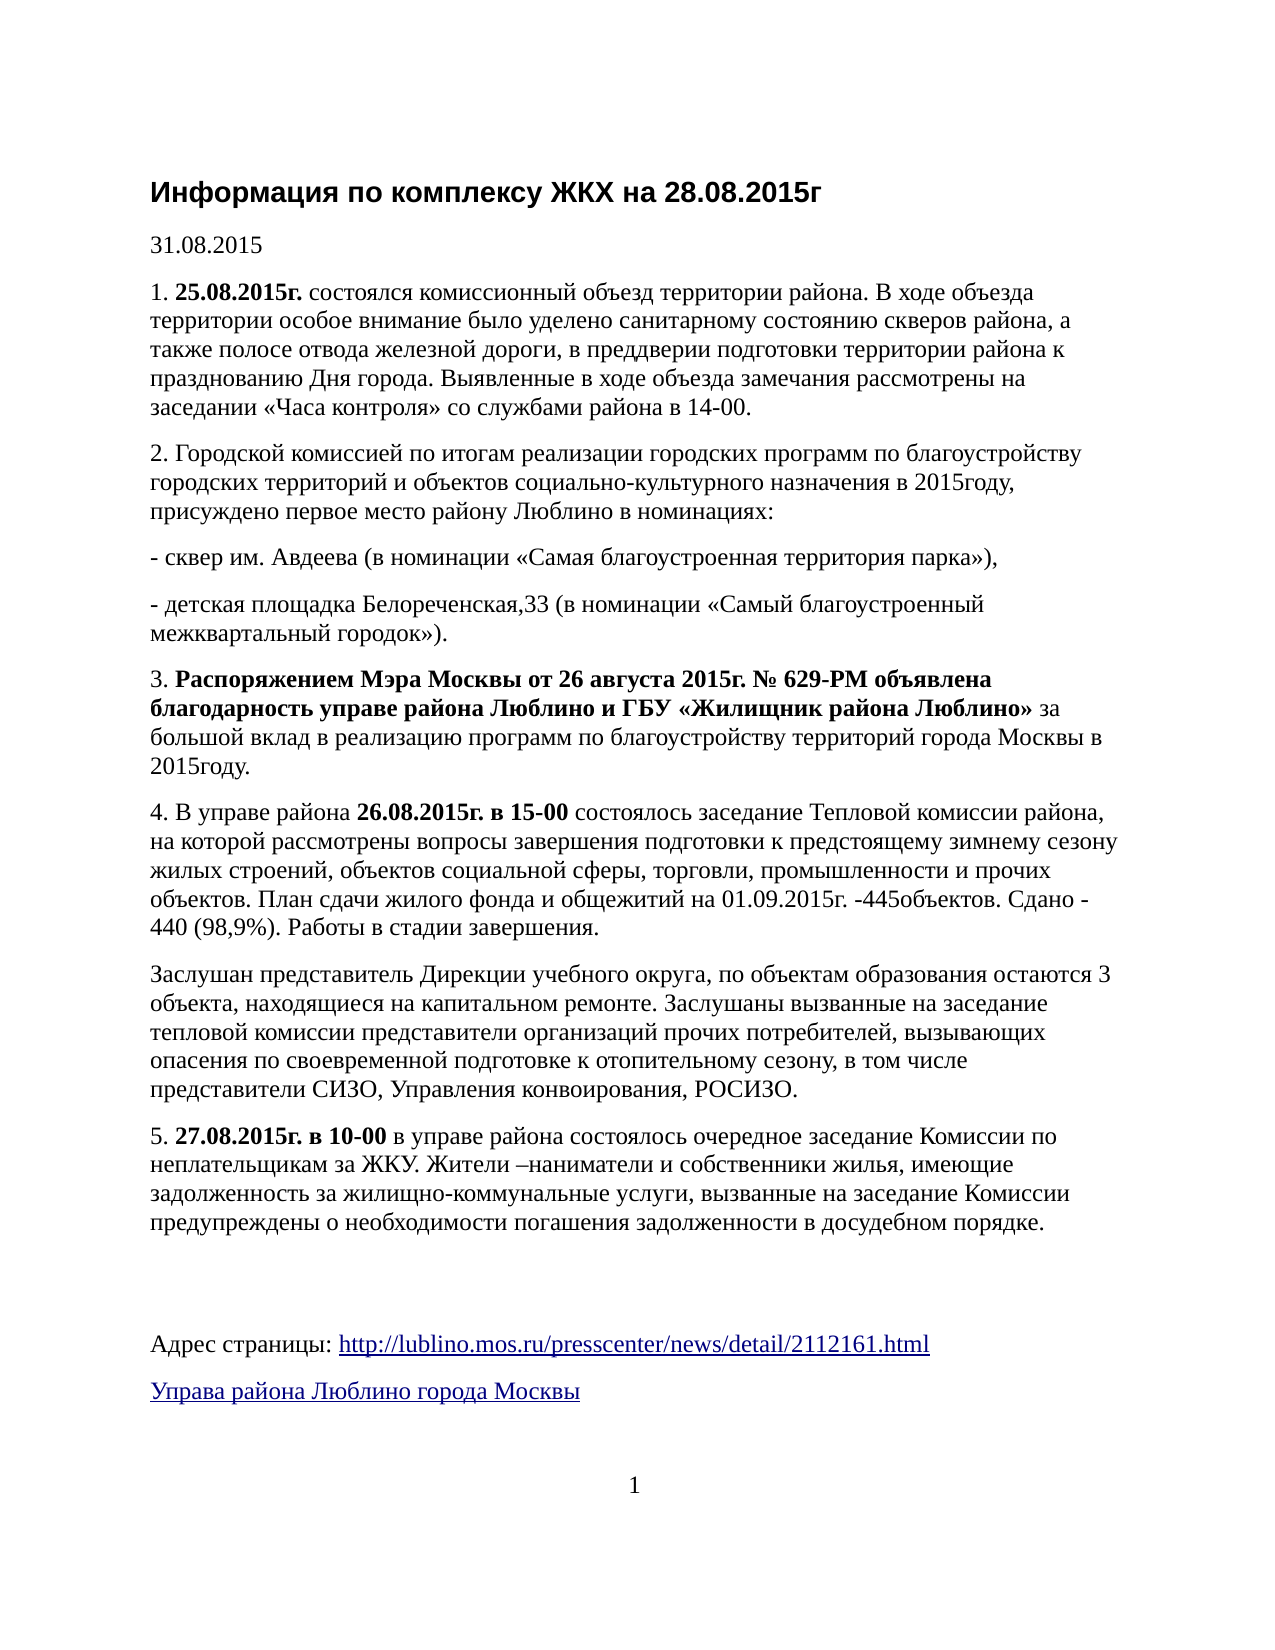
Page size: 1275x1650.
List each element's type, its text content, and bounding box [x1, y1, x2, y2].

text Управа района Люблино города Москвы [150, 1376, 1125, 1404]
text Адрес страницы: http://lublino.mos.ru/presscenter/news/detail/2112161.html [150, 1329, 1125, 1358]
text 31.08.2015 [150, 230, 1125, 259]
text - сквер им. Авдеева (в номинации «Самая благоустроенная территория парка»), [150, 542, 1125, 571]
text 5. 27.08.2015г. в 10-00 в управе района состоялось очередное заседание Комиссии по неплательщикам за ЖКУ. Жители –наниматели и собственники жилья, имеющие задолженность за жилищно-коммунальные услуги, вызванные на заседание Комиссии предупреждены о необходимости погашения задолженности в досудебном порядке. [150, 1121, 1125, 1236]
subtitle Информация по комплексу ЖКХ на 28.08.2015г [150, 175, 1125, 208]
text 1. 25.08.2015г. состоялся комиссионный объезд территории района. В ходе объезда территории особое внимание было уделено санитарному состоянию скверов района, а также полосе отвода железной дороги, в преддверии подготовки территории района к празднованию Дня города. Выявленные в ходе объезда замечания рассмотрены на заседании «Часа контроля» со службами района в 14-00. [150, 277, 1125, 420]
text 4. В управе района 26.08.2015г. в 15-00 состоялось заседание Тепловой комиссии района, на которой рассмотрены вопросы завершения подготовки к предстоящему зимнему сезону жилых строений, объектов социальной сферы, торговли, промышленности и прочих объектов. План сдачи жилого фонда и общежитий на 01.09.2015г. -445объектов. Сдано -440 (98,9%). Работы в стадии завершения. [150, 797, 1125, 941]
text - детская площадка Белореченская,33 (в номинации «Самый благоустроенный межквартальный городок»). [150, 589, 1125, 647]
text 3. Распоряжением Мэра Москвы от 26 августа 2015г. № 629-РМ объявлена благодарность управе района Люблино и ГБУ «Жилищник района Люблино» за большой вклад в реализацию программ по благоустройству территорий города Москвы в 2015году. [150, 664, 1125, 779]
text 2. Городской комиссией по итогам реализации городских программ по благоустройству городских территорий и объектов социально-культурного назначения в 2015году, присуждено первое место району Люблино в номинациях: [150, 438, 1125, 524]
text Заслушан представитель Дирекции учебного округа, по объектам образования остаются 3 объекта, находящиеся на капитальном ремонте. Заслушаны вызванные на заседание тепловой комиссии представители организаций прочих потребителей, вызывающих опасения по своевременной подготовке к отопительному сезону, в том числе представители СИЗО, Управления конвоирования, РОСИЗО. [150, 959, 1125, 1103]
